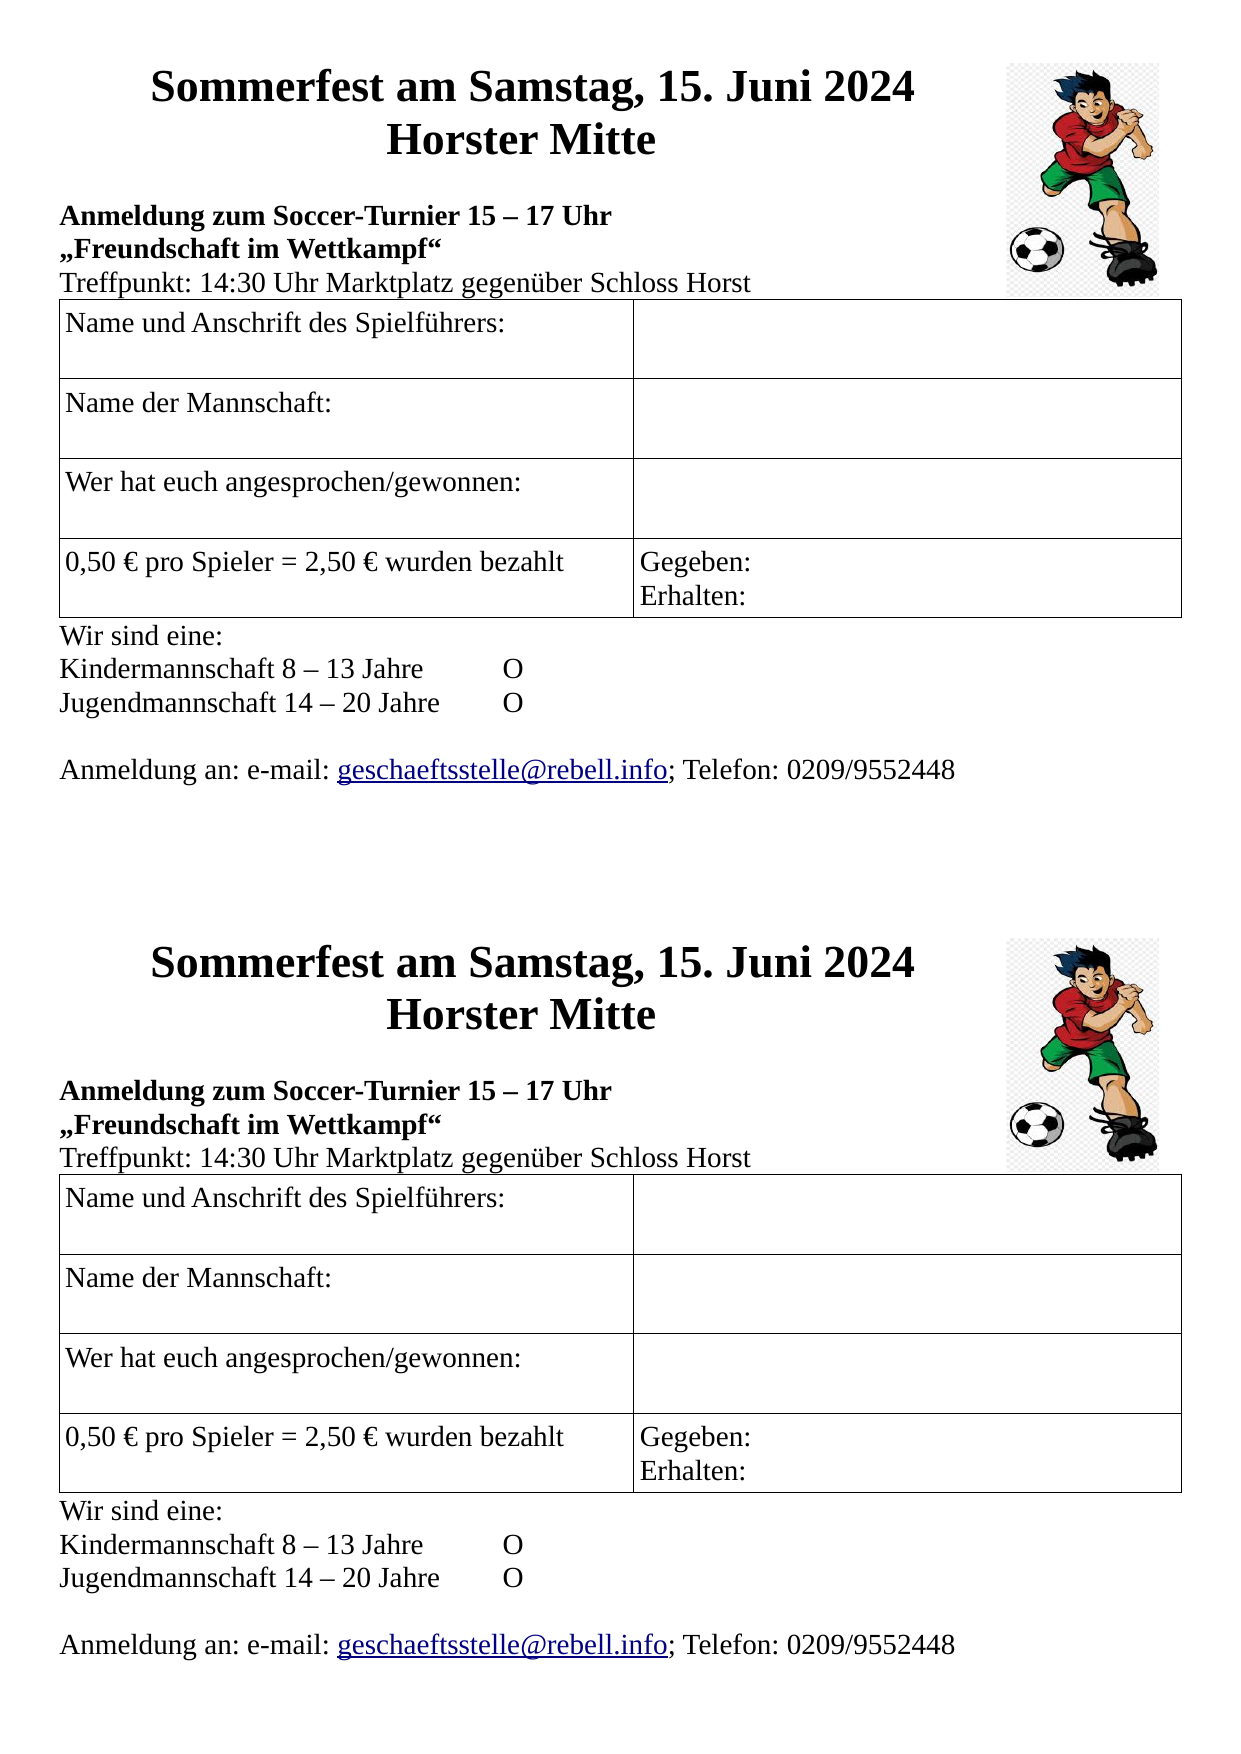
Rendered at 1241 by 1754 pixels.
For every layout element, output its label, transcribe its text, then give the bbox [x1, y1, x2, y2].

text „Freundschaft im Wettkampf“ [59, 1107, 1006, 1140]
text Anmeldung an: e-mail: geschaeftsstelle@rebell.info; Telefon: 0209/9552448 [59, 1627, 1181, 1661]
text Jugendmannschaft 14 – 20 Jahre O [59, 1560, 1181, 1594]
text [1160, 112, 1181, 164]
table_cell Gegeben: Erhalten: [634, 1414, 1181, 1492]
table_cell 0,50 € pro Spieler = 2,50 € wurden bezahlt [60, 1414, 633, 1492]
text „Freundschaft im Wettkampf“ [59, 232, 1006, 265]
text Treffpunkt: 14:30 Uhr Marktplatz gegenüber Schloss Horst [59, 1140, 1181, 1174]
text Sommerfest am Samstag, 15. Juni 2024 [59, 59, 1181, 112]
table_header Name und Anschrift des Spielführers: [60, 300, 633, 378]
table_cell [634, 379, 1181, 458]
text Horster Mitte [59, 112, 1006, 164]
text [1160, 1107, 1181, 1140]
picture [1006, 63, 1160, 297]
table_cell Wer hat euch angesprochen/gewonnen: [60, 1334, 633, 1413]
text Treffpunkt: 14:30 Uhr Marktplatz gegenüber Schloss Horst [59, 265, 1181, 299]
table_cell Wer hat euch angesprochen/gewonnen: [60, 459, 633, 537]
table_cell [634, 1334, 1181, 1413]
table_cell [634, 459, 1181, 537]
text Anmeldung zum Soccer-Turnier 15 – 17 Uhr [59, 1073, 1006, 1107]
text Kindermannschaft 8 – 13 Jahre O [59, 652, 1181, 685]
table_cell Gegeben: Erhalten: [634, 539, 1181, 617]
text Anmeldung zum Soccer-Turnier 15 – 17 Uhr [59, 198, 1006, 232]
text Wir sind eine: [59, 1493, 1181, 1527]
text Anmeldung an: e-mail: geschaeftsstelle@rebell.info; Telefon: 0209/9552448 [59, 752, 1181, 786]
table_cell Name der Mannschaft: [60, 379, 633, 458]
text Kindermannschaft 8 – 13 Jahre O [59, 1527, 1181, 1560]
text Sommerfest am Samstag, 15. Juni 2024 [59, 934, 1181, 987]
table_cell 0,50 € pro Spieler = 2,50 € wurden bezahlt [60, 539, 633, 617]
text [1160, 987, 1181, 1040]
text Wir sind eine: [59, 618, 1181, 652]
table_cell Name der Mannschaft: [60, 1255, 633, 1333]
table_cell [634, 1255, 1181, 1333]
text [1160, 232, 1181, 265]
text Horster Mitte [59, 987, 1006, 1040]
table_header [634, 300, 1181, 378]
table_header Name und Anschrift des Spielführers: [60, 1175, 633, 1253]
table_header [634, 1175, 1181, 1253]
text Jugendmannschaft 14 – 20 Jahre O [59, 685, 1181, 719]
picture [1006, 938, 1160, 1172]
